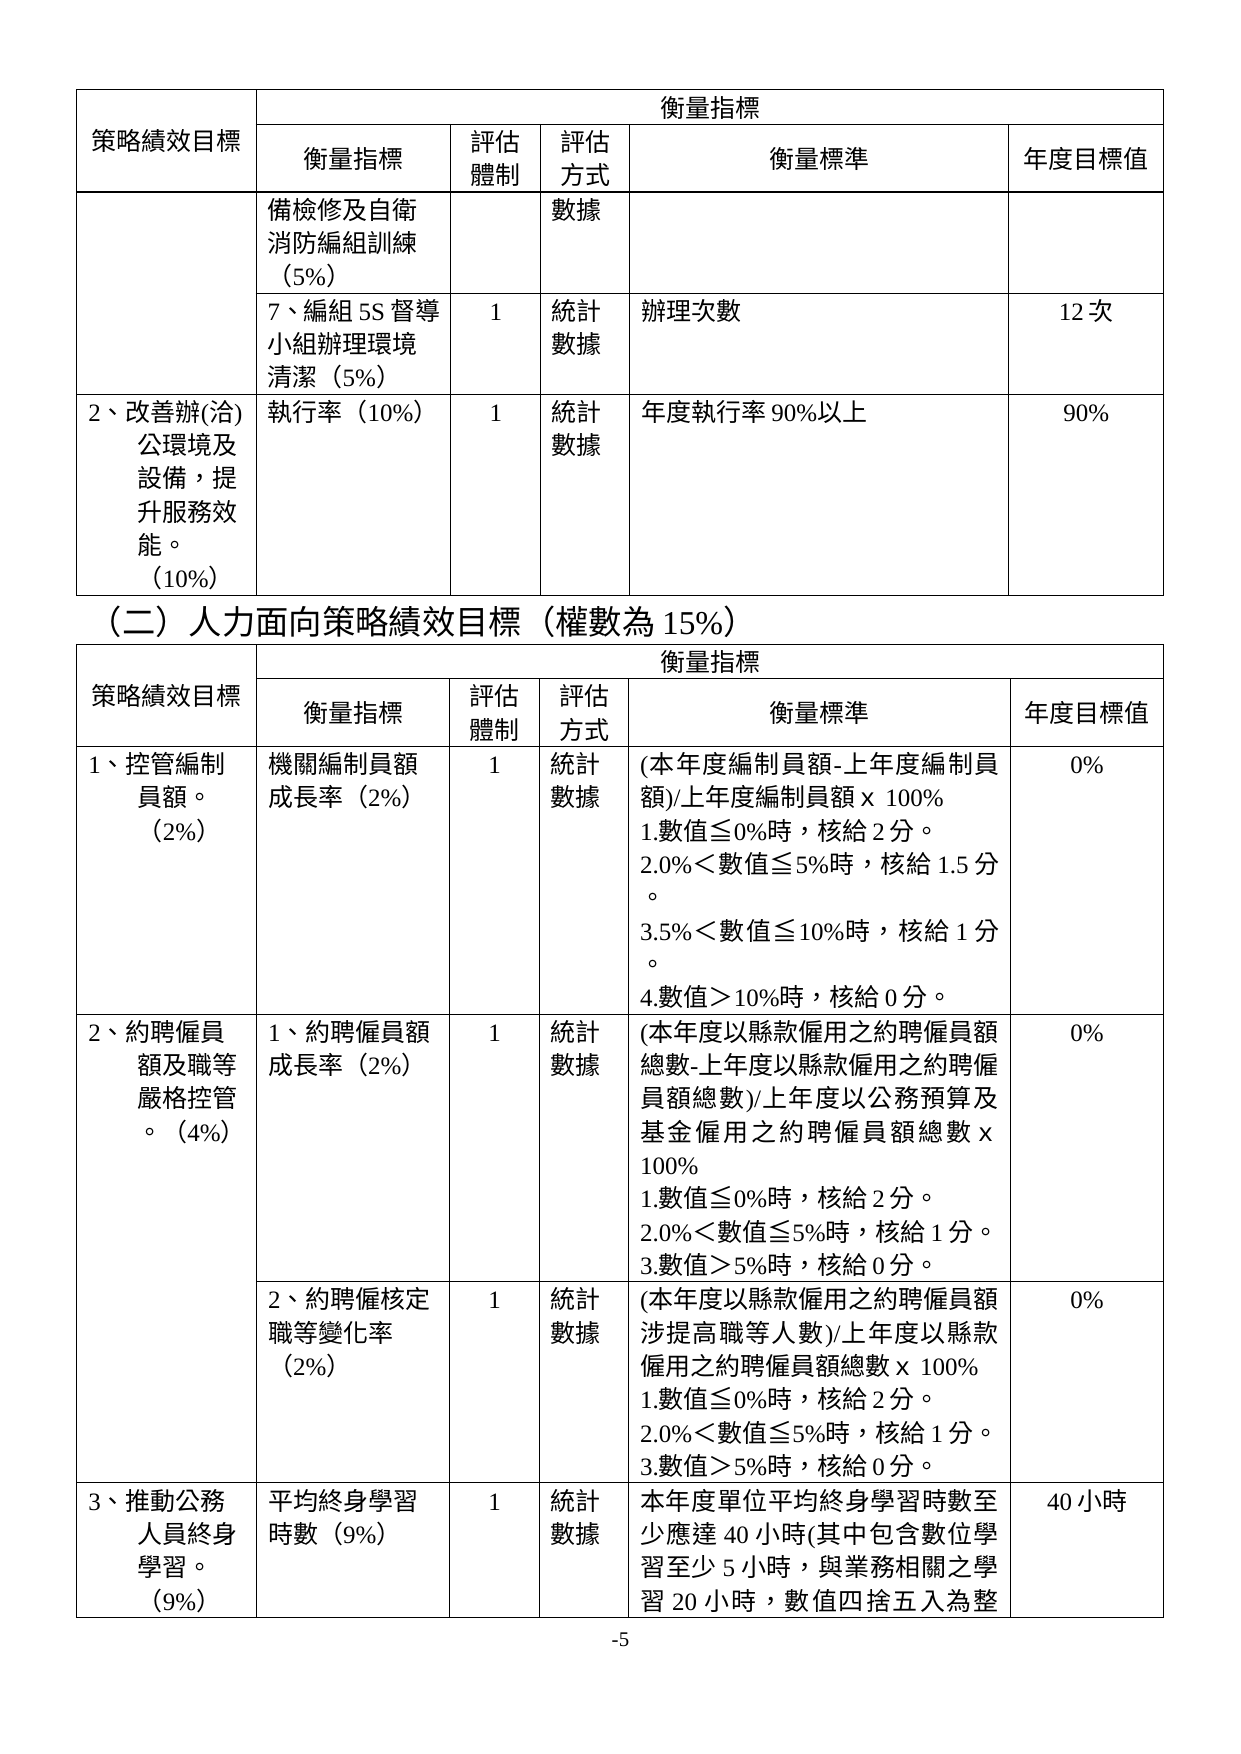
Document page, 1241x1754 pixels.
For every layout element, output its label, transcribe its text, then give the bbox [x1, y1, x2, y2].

table_cell [77, 193, 256, 292]
table_cell 辦理次數 [630, 294, 1008, 393]
table_cell 12次 [1009, 294, 1163, 393]
table_cell 數據 [541, 193, 629, 292]
table_cell 衡量指標 [257, 125, 450, 191]
table_cell 1 [450, 1015, 539, 1281]
table_cell 評估方式 [540, 679, 628, 746]
table_cell 平均終身學習時數（9%） [257, 1483, 449, 1617]
text （二）人力面向策略績效目標（權數為15%） [88, 596, 1152, 644]
table_cell 40小時 [1011, 1483, 1163, 1617]
table_cell 機關編制員額成長率（2%） [257, 747, 449, 1013]
table_cell 1 [451, 294, 540, 393]
table_cell 統計數據 [541, 294, 629, 393]
table_cell 年度執行率90%以上 [630, 395, 1008, 594]
table_cell [451, 193, 540, 292]
table_cell 0% [1011, 1015, 1163, 1281]
table_cell 1 [450, 1483, 539, 1617]
table_header 策略績效目標 [77, 645, 256, 746]
table_cell [77, 293, 256, 393]
table_cell 本年度單位平均終身學習時數至少應達40小時(其中包含數位學習至少5小時，與業務相關之學習20小時，數值四捨五入為整 [629, 1483, 1010, 1617]
table_cell [77, 1281, 256, 1482]
table_cell 改善辦(洽)公環境及設備，提升服務效能。（10%） [77, 395, 256, 594]
table_cell 1 [450, 1282, 539, 1482]
table_cell 2、約聘僱核定職等變化率（2%） [257, 1282, 449, 1482]
table_cell 衡量標準 [629, 679, 1010, 746]
table_cell 0% [1011, 747, 1163, 1013]
table_cell 統計數據 [541, 395, 629, 594]
table_cell 7、編組5S督導小組辦理環境清潔（5%） [257, 294, 450, 393]
table_cell 90% [1009, 395, 1163, 594]
table_header 策略績效目標 [77, 90, 256, 191]
table_cell 約聘僱員額及職等嚴格控管。（4%） [77, 1015, 256, 1281]
table_cell 統計數據 [540, 1282, 628, 1482]
table_cell 控管編制員額。（2%） [77, 747, 256, 1013]
table_cell 評估體制 [451, 125, 540, 191]
table_cell 衡量標準 [630, 125, 1008, 191]
table_header 衡量指標 [257, 90, 1163, 124]
table_cell 1 [450, 747, 539, 1013]
table_cell 1、約聘僱員額成長率（2%） [257, 1015, 449, 1281]
table_cell 衡量指標 [257, 679, 449, 746]
table_cell (本年度以縣款僱用之約聘僱員額總數-上年度以縣款僱用之約聘僱員額總數)/上年度以公務預算及基金僱用之約聘僱員額總數ｘ100% 1.數值≦0%時，核給2分。 2.0%＜數值≦5%時，核給1分。 3.數值＞5%時，核給0分。 [629, 1015, 1010, 1281]
table_cell 年度目標值 [1009, 125, 1163, 191]
table_cell 執行率（10%） [257, 395, 450, 594]
table_cell (本年度編制員額-上年度編制員額)/上年度編制員額ｘ100% 1.數值≦0%時，核給2分。 2.0%＜數值≦5%時，核給1.5分。 3.5%＜數值≦10%時，核給1分。 4.數值＞10%時，核給0分。 [629, 747, 1010, 1013]
table_cell 統計數據 [540, 1483, 628, 1617]
table_cell 0% [1011, 1282, 1163, 1482]
table_cell [1009, 193, 1163, 292]
table_cell 推動公務人員終身學習。（9%） [77, 1483, 256, 1617]
table_header 衡量指標 [257, 645, 1163, 678]
table_cell 統計數據 [540, 747, 628, 1013]
table_cell [630, 193, 1008, 292]
table_cell 1 [451, 395, 540, 594]
table_cell 年度目標值 [1011, 679, 1163, 746]
table_cell 統計數據 [540, 1015, 628, 1281]
table_cell 評估方式 [541, 125, 629, 191]
table_cell 評估體制 [450, 679, 539, 746]
table_cell (本年度以縣款僱用之約聘僱員額涉提高職等人數)/上年度以縣款僱用之約聘僱員額總數ｘ100% 1.數值≦0%時，核給2分。 2.0%＜數值≦5%時，核給1分。 3.數值＞5%時，核給0分。 [629, 1282, 1010, 1482]
table_cell 備檢修及自衛消防編組訓練（5%） [257, 193, 450, 292]
